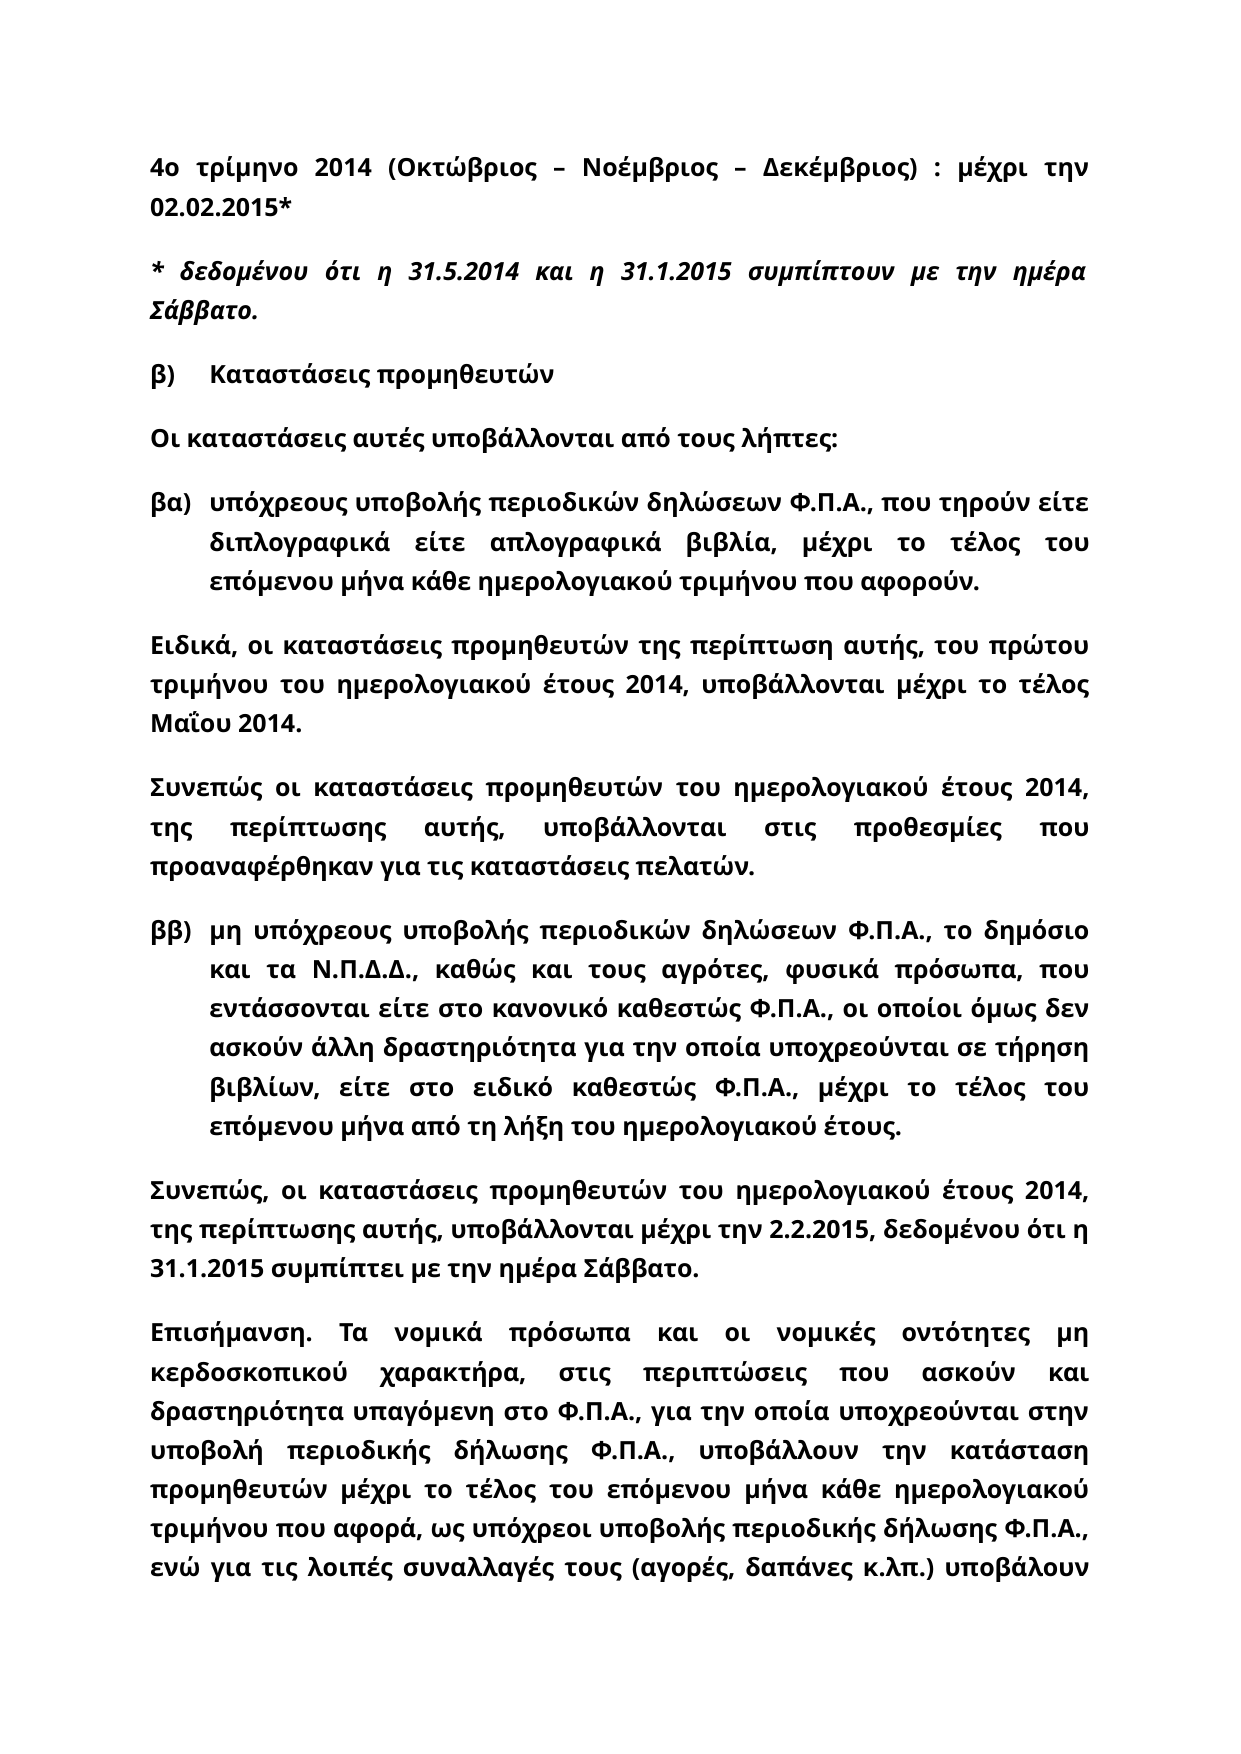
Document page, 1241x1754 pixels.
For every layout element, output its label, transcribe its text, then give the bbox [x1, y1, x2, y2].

list βα) υπόχρεους υποβολής περιοδικών δηλώσεων Φ.Π.Α., που τηρούν είτε διπλογραφικά είτε απλογραφικά βιβλία, μέχρι το τέλος του επόμενου μήνα κάθε ημερολογιακού τριμήνου που αφορούν. [150, 485, 1090, 597]
text * δεδομένου ότι η 31.5.2014 και η 31.1.2015 συμπίπτουν με την ημέρα Σάββατο. [150, 253, 1090, 327]
text Ειδικά, οι καταστάσεις προμηθευτών της περίπτωση αυτής, του πρώτου τριμήνου του ημερολογιακού έτους 2014, υποβάλλονται μέχρι το τέλος Μαΐου 2014. [150, 627, 1090, 740]
list ββ) μη υπόχρεους υποβολής περιοδικών δηλώσεων Φ.Π.Α., το δημόσιο και τα Ν.Π.Δ.Δ., καθώς και τους αγρότες, φυσικά πρόσωπα, που εντάσσονται είτε στο κανονικό καθεστώς Φ.Π.Α., οι οποίοι όμως δεν ασκούν άλλη δραστηριότητα για την οποία υποχρεούνται σε τήρηση βιβλίων, είτε στο ειδικό καθεστώς Φ.Π.Α., μέχρι το τέλος του επόμενου μήνα από τη λήξη του ημερολογιακού έτους. [150, 912, 1090, 1142]
text 4ο τρίμηνο 2014 (Οκτώβριος – Νοέμβριος – Δεκέμβριος) : μέχρι την 02.02.2015* [150, 150, 1090, 223]
text Συνεπώς, οι καταστάσεις προμηθευτών του ημερολογιακού έτους 2014, της περίπτωσης αυτής, υποβάλλονται μέχρι την 2.2.2015, δεδομένου ότι η 31.1.2015 συμπίπτει με την ημέρα Σάββατο. [150, 1172, 1090, 1285]
list β) Καταστάσεις προμηθευτών [150, 357, 1090, 391]
text Επισήμανση. Τα νομικά πρόσωπα και οι νομικές οντότητες μη κερδοσκοπικού χαρακτήρα, στις περιπτώσεις που ασκούν και δραστηριότητα υπαγόμενη στο Φ.Π.Α., για την οποία υποχρεούνται στην υποβολή περιοδικής δήλωσης Φ.Π.Α., υποβάλλουν την κατάσταση προμηθευτών μέχρι το τέλος του επόμενου μήνα κάθε ημερολογιακού τριμήνου που αφορά, ως υπόχρεοι υποβολής περιοδικής δήλωσης Φ.Π.Α., ενώ για τις λοιπές συναλλαγές τους (αγορές, δαπάνες κ.λπ.) υποβάλουν [150, 1315, 1090, 1584]
text Συνεπώς οι καταστάσεις προμηθευτών του ημερολογιακού έτους 2014, της περίπτωσης αυτής, υποβάλλονται στις προθεσμίες που προαναφέρθηκαν για τις καταστάσεις πελατών. [150, 770, 1090, 882]
text Οι καταστάσεις αυτές υποβάλλονται από τους λήπτες: [150, 421, 1090, 455]
